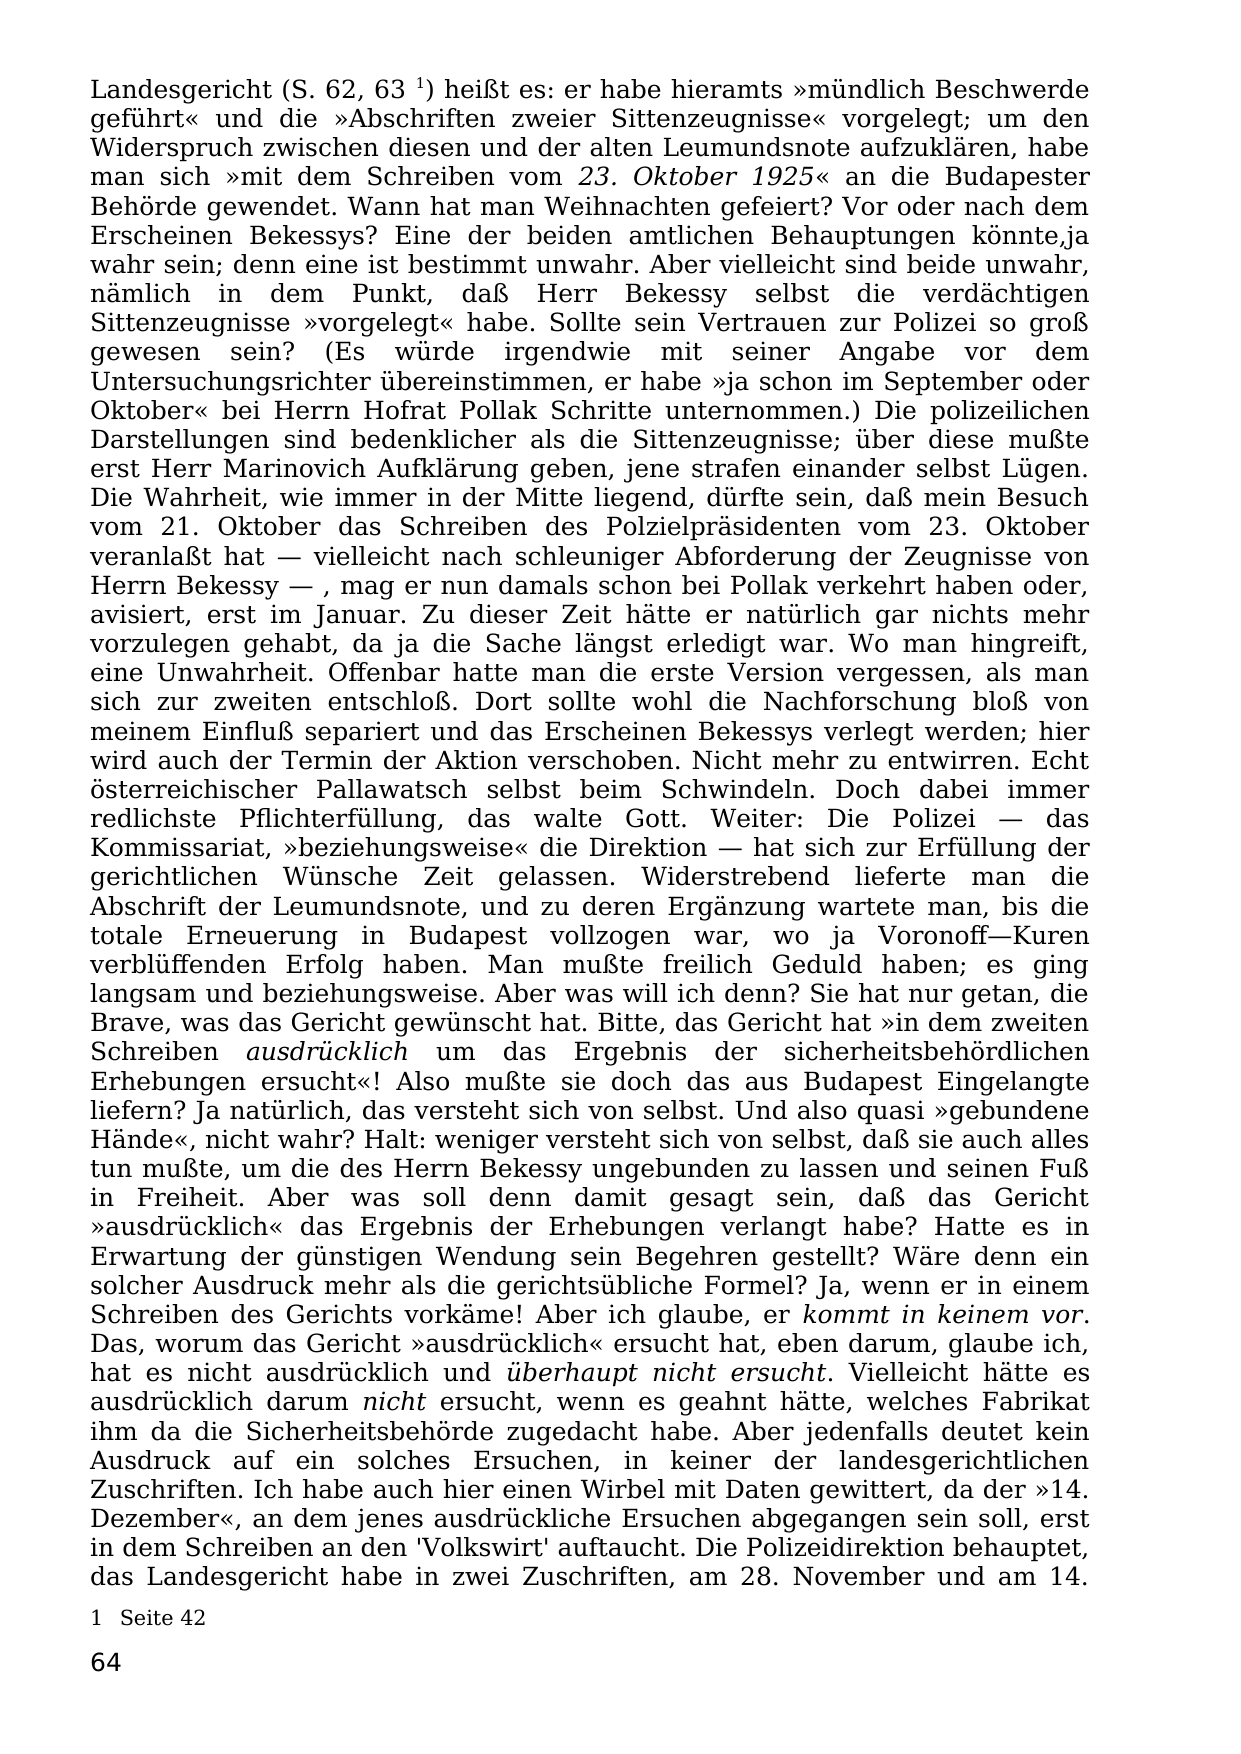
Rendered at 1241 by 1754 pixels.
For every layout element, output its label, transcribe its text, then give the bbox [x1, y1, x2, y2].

text Landesgericht (S. 62, 63 ) heißt es: er habe hieramts »mündlich Beschwerde geführt« und die »Abschriften zweier Sittenzeugnisse« vorgelegt; um den Widerspruch zwischen diesen und der alten Leumundsnote aufzuklären, habe man sich »mit dem Schreiben vom 23. Oktober 1925« an die Budapester Behörde gewendet. Wann hat man Weihnachten gefeiert? Vor oder nach dem Erscheinen Bekessys? Eine der beiden amtlichen Behauptungen könnte,ja wahr sein; denn eine ist bestimmt unwahr. Aber vielleicht sind beide unwahr, nämlich in dem Punkt, daß Herr Bekessy selbst die verdächtigen Sittenzeugnisse »vorgelegt« habe. Sollte sein Vertrauen zur Polizei so groß gewesen sein? (Es würde irgendwie mit seiner Angabe vor dem Untersuchungsrichter übereinstimmen, er habe »ja schon im September oder Oktober« bei Herrn Hofrat Pollak Schritte unternommen.) Die polizeilichen Darstellungen sind bedenklicher als die Sittenzeugnisse; über diese mußte erst Herr Marinovich Aufklärung geben, jene strafen einander selbst Lügen. Die Wahrheit, wie immer in der Mitte liegend, dürfte sein, daß mein Besuch vom 21. Oktober das Schreiben des Polzielpräsidenten vom 23. Oktober veranlaßt hat — vielleicht nach schleuniger Abforderung der Zeugnisse von Herrn Bekessy — , mag er nun damals schon bei Pollak verkehrt haben oder, avisiert, erst im Januar. Zu dieser Zeit hätte er natürlich gar nichts mehr vorzulegen gehabt, da ja die Sache längst erledigt war. Wo man hingreift, eine Unwahrheit. Offenbar hatte man die erste Version vergessen, als man sich zur zweiten entschloß. Dort sollte wohl die Nachforschung bloß von meinem Einfluß separiert und das Erscheinen Bekessys verlegt werden; hier wird auch der Termin der Aktion verschoben. Nicht mehr zu entwirren. Echt österreichischer Pallawatsch selbst beim Schwindeln. Doch dabei immer redlichste Pflichterfüllung, das walte Gott. Weiter: Die Polizei — das Kommissariat, »beziehungsweise« die Direktion — hat sich zur Erfüllung der gerichtlichen Wünsche Zeit gelassen. Widerstrebend lieferte man die Abschrift der Leumundsnote, und zu deren Ergänzung wartete man, bis die totale Erneuerung in Budapest vollzogen war, wo ja Voronoff—Kuren verblüffenden Erfolg haben. Man mußte freilich Geduld haben; es ging langsam und beziehungsweise. Aber was will ich denn? Sie hat nur getan, die Brave, was das Gericht gewünscht hat. Bitte, das Gericht hat »in dem zweiten Schreiben ausdrücklich um das Ergebnis der sicherheitsbehördlichen Erhebungen ersucht«! Also mußte sie doch das aus Budapest Eingelangte liefern? Ja natürlich, das versteht sich von selbst. Und also quasi »gebundene Hände«, nicht wahr? Halt: weniger versteht sich von selbst, daß sie auch alles tun mußte, um die des Herrn Bekessy ungebunden zu lassen und seinen Fuß in Freiheit. Aber was soll denn damit gesagt sein, daß das Gericht »ausdrücklich« das Ergebnis der Erhebungen verlangt habe? Hatte es in Erwartung der günstigen Wendung sein Begehren gestellt? Wäre denn ein solcher Ausdruck mehr als die gerichtsübliche Formel? Ja, wenn er in einem Schreiben des Gerichts vorkäme! Aber ich glaube, er kommt in keinem vor. Das, worum das Gericht »ausdrücklich« ersucht hat, eben darum, glaube ich, hat es nicht ausdrücklich und überhaupt nicht ersucht. Vielleicht hätte es ausdrücklich darum nicht ersucht, wenn es geahnt hätte, welches Fabrikat ihm da die Sicherheitsbehörde zugedacht habe. Aber jedenfalls deutet kein Ausdruck auf ein solches Ersuchen, in keiner der landesgerichtlichen Zuschriften. Ich habe auch hier einen Wirbel mit Daten gewittert, da der »14. Dezember«, an dem jenes ausdrückliche Ersuchen abgegangen sein soll, erst in dem Schreiben an den 'Volkswirt' auftaucht. Die Polizeidirektion behauptet, das Landesgericht habe in zwei Zuschriften, am 28. November und am 14. [90, 75, 1091, 1592]
text Seite 42 [90, 1606, 1091, 1631]
